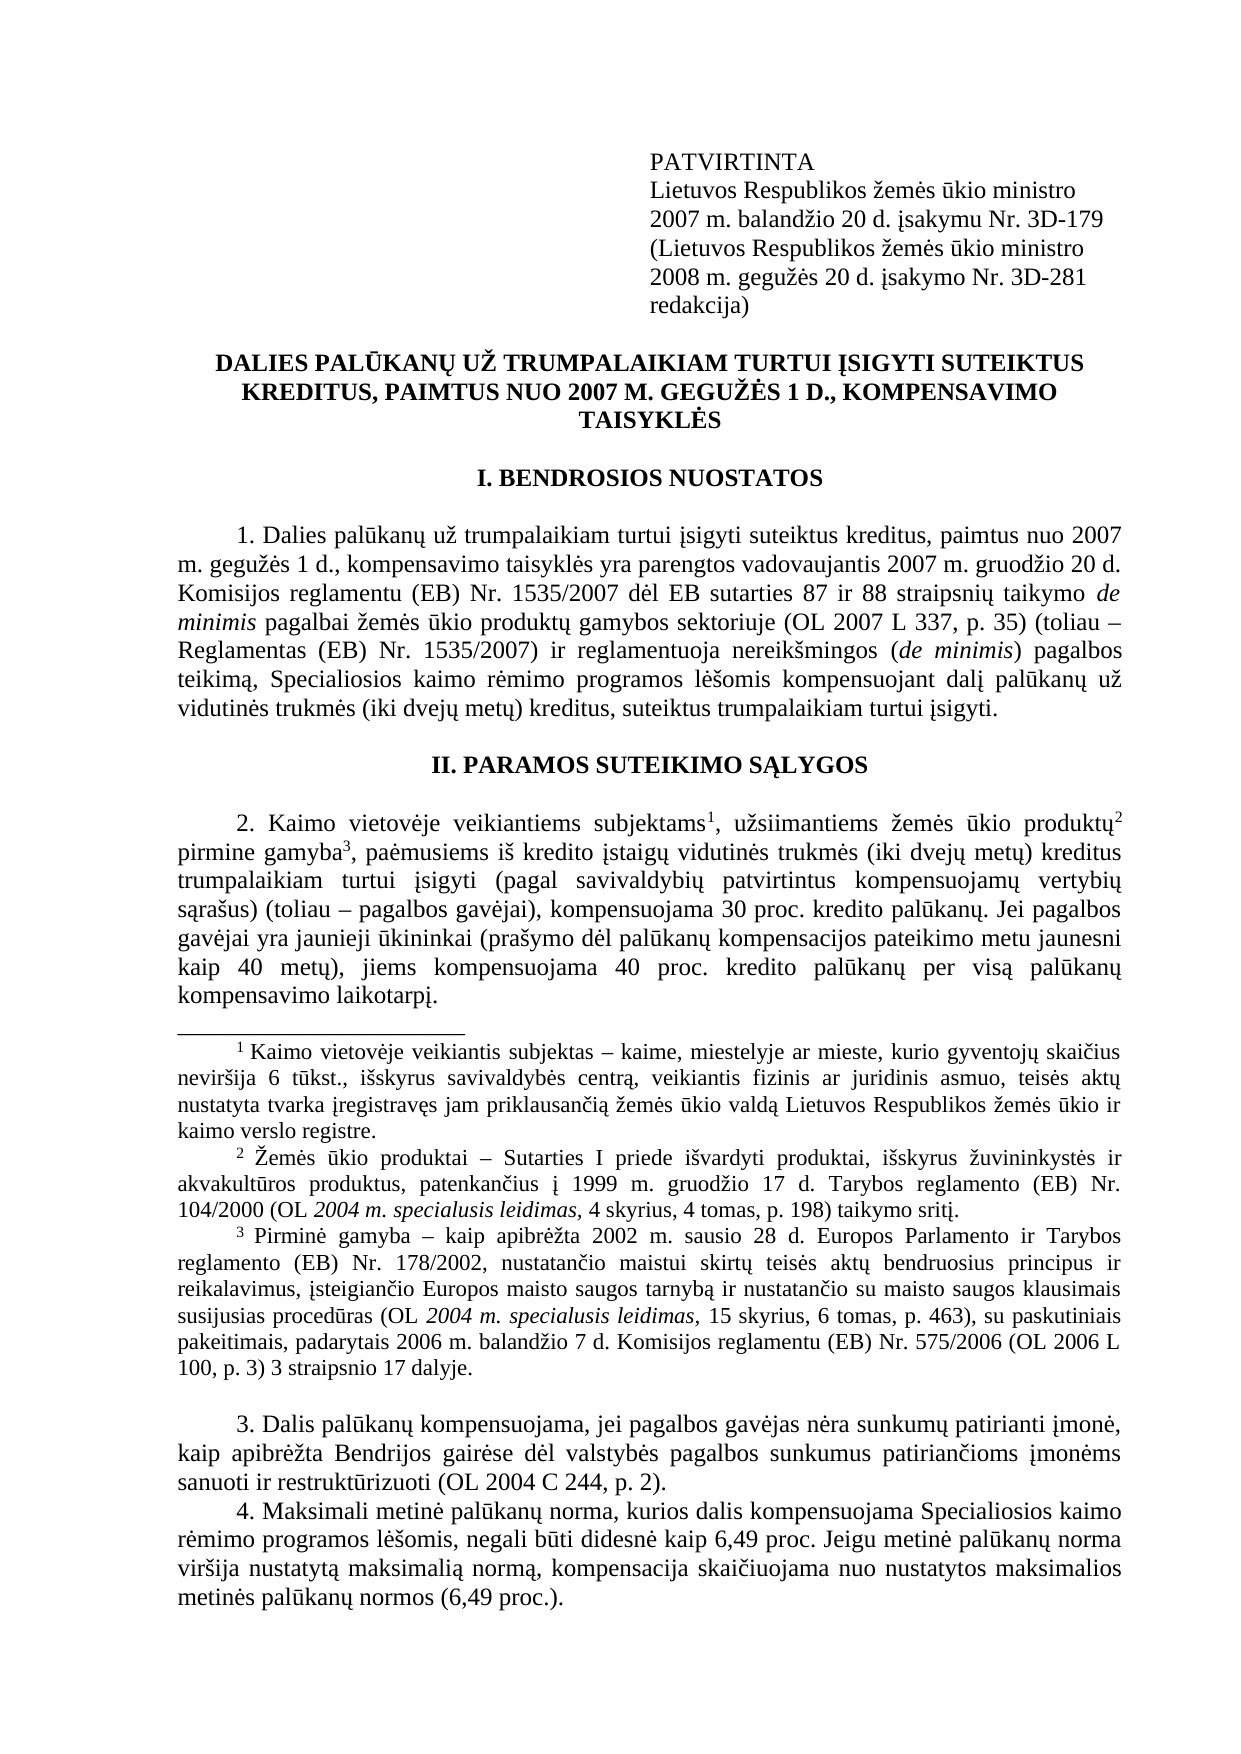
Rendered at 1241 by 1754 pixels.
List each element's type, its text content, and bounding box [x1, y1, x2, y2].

text (Lietuvos Respublikos žemės ūkio ministro 2008 m. gegužės 20 d. įsakymo Nr. 3D-281 redakcija) [649, 233, 1122, 319]
text 1. Dalies palūkanų už trumpalaikiam turtui įsigyti suteiktus kreditus, paimtus nuo 2007 m. gegužės 1 d., kompensavimo taisyklės yra parengtos vadovaujantis 2007 m. gruodžio 20 d. Komisijos reglamentu (EB) Nr. 1535/2007 dėl EB sutarties 87 ir 88 straipsnių taikymo de minimis pagalbai žemės ūkio produktų gamybos sektoriuje (OL 2007 L 337, p. 35) (toliau – Reglamentas (EB) Nr. 1535/2007) ir reglamentuoja nereikšmingos (de minimis) pagalbos teikimą, Specialiosios kaimo rėmimo programos lėšomis kompensuojant dalį palūkanų už vidutinės trukmės (iki dvejų metų) kreditus, suteiktus trumpalaikiam turtui įsigyti. [177, 521, 1122, 722]
text DALIES PALŪKANŲ UŽ TRUMPALAIKIAM TURTUI ĮSIGYTI SUTEIKTUS KREDITUS, PAIMTUS NUO 2007 M. GEGUŽĖS 1 D., KOMPENSAVIMO TAISYKLĖS [177, 348, 1122, 434]
text _______________________ [177, 1009, 1122, 1038]
text PATVIRTINTA [649, 147, 1122, 176]
text 2 Žemės ūkio produktai – Sutarties I priede išvardyti produktai, išskyrus žuvininkystės ir akvakultūros produktus, patenkančius į 1999 m. gruodžio 17 d. Tarybos reglamento (EB) Nr. 104/2000 (OL 2004 m. specialusis leidimas, 4 skyrius, 4 tomas, p. 198) taikymo sritį. [177, 1143, 1122, 1223]
text Lietuvos Respublikos žemės ūkio ministro 2007 m. balandžio 20 d. įsakymu Nr. 3D-179 [649, 176, 1122, 233]
text 3. Dalis palūkanų kompensuojama, jei pagalbos gavėjas nėra sunkumų patirianti įmonė, kaip apibrėžta Bendrijos gairėse dėl valstybės pagalbos sunkumus patiriančioms įmonėms sanuoti ir restruktūrizuoti (OL 2004 C 244, p. 2). [177, 1409, 1122, 1496]
text I. BENDROSIOS NUOSTATOS [177, 463, 1122, 492]
text II. PARAMOS SUTEIKIMO SĄLYGOS [177, 751, 1122, 779]
text 2. Kaimo vietovėje veikiantiems subjektams1, užsiimantiems žemės ūkio produktų2 pirmine gamyba3, paėmusiems iš kredito įstaigų vidutinės trukmės (iki dvejų metų) kreditus trumpalaikiam turtui įsigyti (pagal savivaldybių patvirtintus kompensuojamų vertybių sąrašus) (toliau – pagalbos gavėjai), kompensuojama 30 proc. kredito palūkanų. Jei pagalbos gavėjai yra jaunieji ūkininkai (prašymo dėl palūkanų kompensacijos pateikimo metu jaunesni kaip 40 metų), jiems kompensuojama 40 proc. kredito palūkanų per visą palūkanų kompensavimo laikotarpį. [177, 808, 1122, 1009]
text 1 Kaimo vietovėje veikiantis subjektas – kaime, miestelyje ar mieste, kurio gyventojų skaičius neviršija 6 tūkst., išskyrus savivaldybės centrą, veikiantis fizinis ar juridinis asmuo, teisės aktų nustatyta tvarka įregistravęs jam priklausančią žemės ūkio valdą Lietuvos Respublikos žemės ūkio ir kaimo verslo registre. [177, 1038, 1122, 1143]
text 3 Pirminė gamyba – kaip apibrėžta 2002 m. sausio 28 d. Europos Parlamento ir Tarybos reglamento (EB) Nr. 178/2002, nustatančio maistui skirtų teisės aktų bendruosius principus ir reikalavimus, įsteigiančio Europos maisto saugos tarnybą ir nustatančio su maisto saugos klausimais susijusias procedūras (OL 2004 m. specialusis leidimas, 15 skyrius, 6 tomas, p. 463), su paskutiniais pakeitimais, padarytais 2006 m. balandžio 7 d. Komisijos reglamentu (EB) Nr. 575/2006 (OL 2006 L 100, p. 3) 3 straipsnio 17 dalyje. [177, 1223, 1122, 1381]
text 4. Maksimali metinė palūkanų norma, kurios dalis kompensuojama Specialiosios kaimo rėmimo programos lėšomis, negali būti didesnė kaip 6,49 proc. Jeigu metinė palūkanų norma viršija nustatytą maksimalią normą, kompensacija skaičiuojama nuo nustatytos maksimalios metinės palūkanų normos (6,49 proc.). [177, 1496, 1122, 1611]
